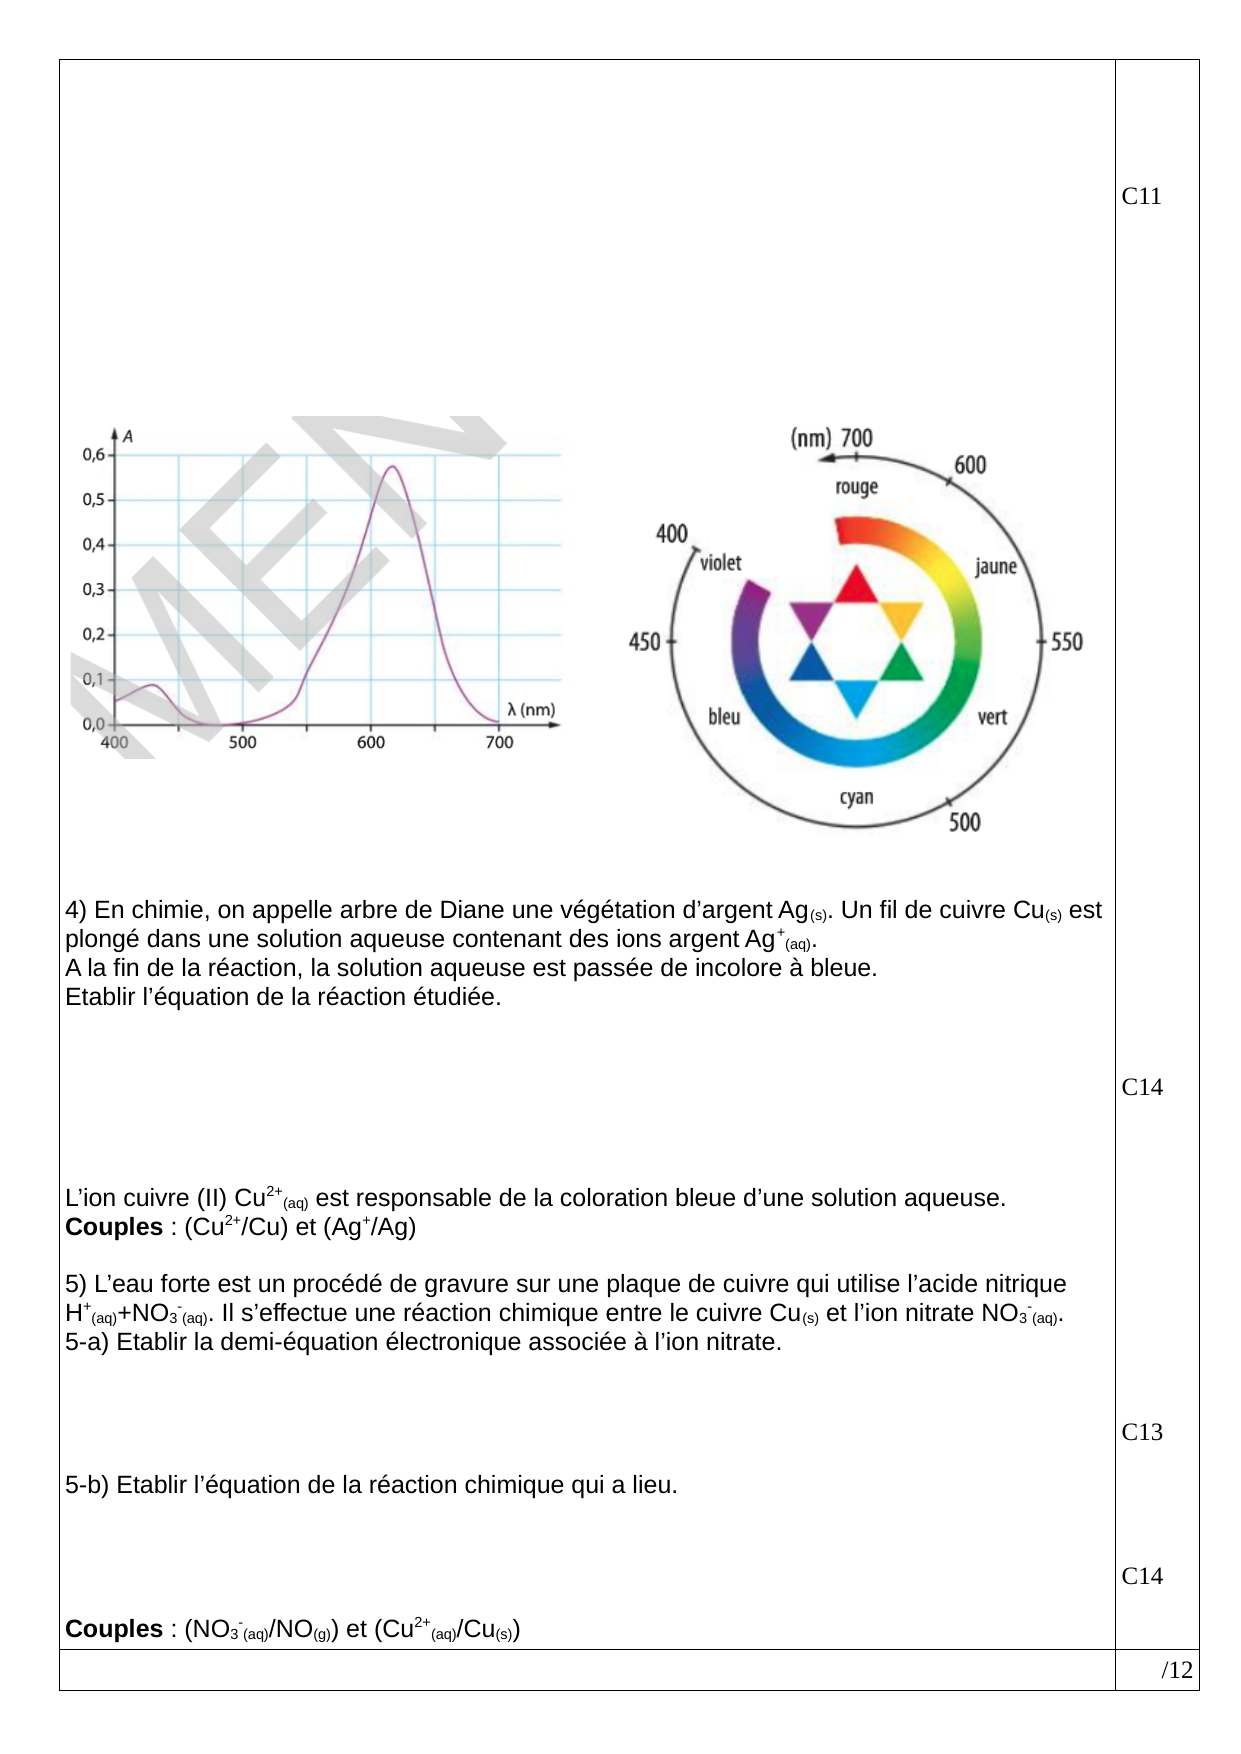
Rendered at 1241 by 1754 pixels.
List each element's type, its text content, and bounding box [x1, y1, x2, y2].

table_cell 4) En chimie, on appelle arbre de Diane une végétation d’argent Ag(s). Un fil de cuivre Cu(s) est plongé dans une solution aqueuse contenant des ions argent Ag+(aq). A la fin de la réaction, la solution aqueuse est passée de incolore à bleue. Etablir l’équation de la réaction étudiée. L’ion cuivre (II) Cu2+(aq) est responsable de la coloration bleue d’une solution aqueuse. Couples : (Cu2+/Cu) et (Ag+/Ag) 5) L’eau forte est un procédé de gravure sur une plaque de cuivre qui utilise l’acide nitrique H+(aq)+NO3-(aq). Il s’effectue une réaction chimique entre le cuivre Cu(s) et l’ion nitrate NO3-(aq). 5-a) Etablir la demi-équation électronique associée à l’ion nitrate. 5-b) Etablir l’équation de la réaction chimique qui a lieu. Couples : (NO3-(aq)/NO(g)) et (Cu2+(aq)/Cu(s)) [60, 60, 1115, 1648]
picture [593, 416, 1105, 861]
table_cell C11 C14 C13 C14 [1116, 60, 1199, 1648]
table_header [588, 411, 1115, 866]
picture [70, 416, 582, 759]
table_cell /12 [1116, 1650, 1199, 1690]
table_cell [60, 1650, 1115, 1690]
table_header [65, 411, 587, 866]
